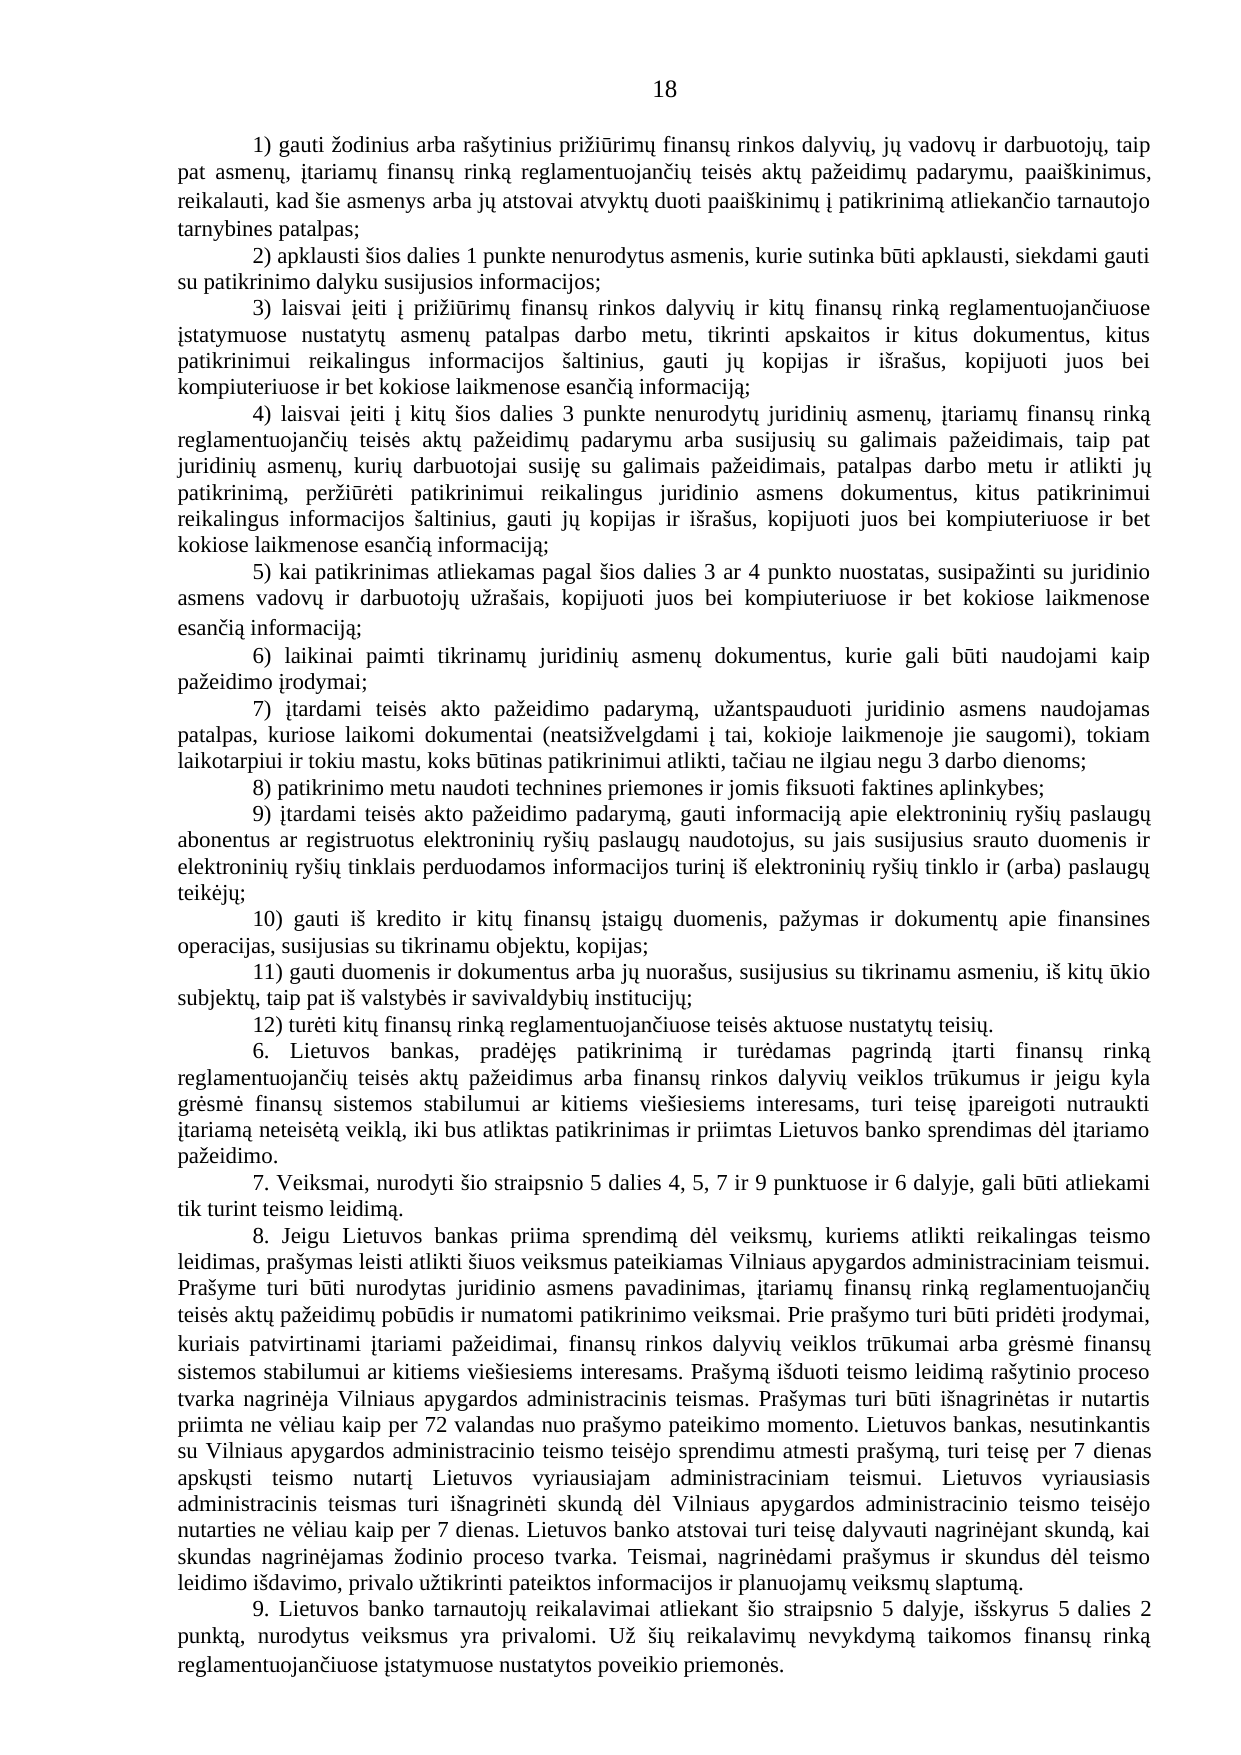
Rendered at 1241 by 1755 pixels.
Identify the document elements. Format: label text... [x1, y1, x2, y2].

text 6. Lietuvos bankas, pradėjęs patikrinimą ir turėdamas pagrindą įtarti finansų rinką reglamentuojančių teisės aktų pažeidimus arba finansų rinkos dalyvių veiklos trūkumus ir jeigu kyla grėsmė finansų sistemos stabilumui ar kitiems viešiesiems interesams, turi teisę įpareigoti nutraukti įtariamą neteisėtą veiklą, iki bus atliktas patikrinimas ir priimtas Lietuvos banko sprendimas dėl įtariamo pažeidimo. [177, 1037, 1152, 1169]
text 2) apklausti šios dalies 1 punkte nenurodytus asmenis, kurie sutinka būti apklausti, siekdami gauti su patikrinimo dalyku susijusios informacijos; [177, 242, 1152, 294]
text 9. Lietuvos banko tarnautojų reikalavimai atliekant šio straipsnio 5 dalyje, išskyrus 5 dalies 2 punktą, nurodytus veiksmus yra privalomi. Už šių reikalavimų nevykdymą taikomos finansų rinką reglamentuojančiuose įstatymuose nustatytos poveikio priemonės. [177, 1596, 1152, 1679]
text 5) kai patikrinimas atliekamas pagal šios dalies 3 ar 4 punkto nuostatas, susipažinti su juridinio asmens vadovų ir darbuotojų užrašais, kopijuoti juos bei kompiuteriuose ir bet kokiose laikmenose esančią informaciją; [177, 558, 1152, 642]
text 10) gauti iš kredito ir kitų finansų įstaigų duomenis, pažymas ir dokumentų apie finansines operacijas, susijusias su tikrinamu objektu, kopijas; [177, 905, 1152, 958]
text 8. Jeigu Lietuvos bankas priima sprendimą dėl veiksmų, kuriems atlikti reikalingas teismo leidimas, prašymas leisti atlikti šiuos veiksmus pateikiamas Vilniaus apygardos administraciniam teismui. Prašyme turi būti nurodytas juridinio asmens pavadinimas, įtariamų finansų rinką reglamentuojančių teisės aktų pažeidimų pobūdis ir numatomi patikrinimo veiksmai. Prie prašymo turi būti pridėti įrodymai, kuriais patvirtinami įtariami pažeidimai, finansų rinkos dalyvių veiklos trūkumai arba grėsmė finansų sistemos stabilumui ar kitiems viešiesiems interesams. Prašymą išduoti teismo leidimą rašytinio proceso tvarka nagrinėja Vilniaus apygardos administracinis teismas. Prašymas turi būti išnagrinėtas ir nutartis priimta ne vėliau kaip per 72 valandas nuo prašymo pateikimo momento. Lietuvos bankas, nesutinkantis su Vilniaus apygardos administracinio teismo teisėjo sprendimu atmesti prašymą, turi teisę per 7 dienas apskųsti teismo nutartį Lietuvos vyriausiajam administraciniam teismui. Lietuvos vyriausiasis administracinis teismas turi išnagrinėti skundą dėl Vilniaus apygardos administracinio teismo teisėjo nutarties ne vėliau kaip per 7 dienas. Lietuvos banko atstovai turi teisę dalyvauti nagrinėjant skundą, kai skundas nagrinėjamas žodinio proceso tvarka. Teismai, nagrinėdami prašymus ir skundus dėl teismo leidimo išdavimo, privalo užtikrinti pateiktos informacijos ir planuojamų veiksmų slaptumą. [177, 1222, 1152, 1596]
text 7) įtardami teisės akto pažeidimo padarymą, užantspauduoti juridinio asmens naudojamas patalpas, kuriose laikomi dokumentai (neatsižvelgdami į tai, kokioje laikmenoje jie saugomi), tokiam laikotarpiui ir tokiu mastu, koks būtinas patikrinimui atlikti, tačiau ne ilgiau negu 3 darbo dienoms; [177, 694, 1152, 774]
text 8) patikrinimo metu naudoti technines priemones ir jomis fiksuoti faktines aplinkybes; [177, 774, 1152, 800]
text 3) laisvai įeiti į prižiūrimų finansų rinkos dalyvių ir kitų finansų rinką reglamentuojančiuose įstatymuose nustatytų asmenų patalpas darbo metu, tikrinti apskaitos ir kitus dokumentus, kitus patikrinimui reikalingus informacijos šaltinius, gauti jų kopijas ir išrašus, kopijuoti juos bei kompiuteriuose ir bet kokiose laikmenose esančią informaciją; [177, 294, 1152, 400]
text 6) laikinai paimti tikrinamų juridinių asmenų dokumentus, kurie gali būti naudojami kaip pažeidimo įrodymai; [177, 642, 1152, 694]
text 11) gauti duomenis ir dokumentus arba jų nuorašus, susijusius su tikrinamu asmeniu, iš kitų ūkio subjektų, taip pat iš valstybės ir savivaldybių institucijų; [177, 958, 1152, 1011]
text 1) gauti žodinius arba rašytinius prižiūrimų finansų rinkos dalyvių, jų vadovų ir darbuotojų, taip pat asmenų, įtariamų finansų rinką reglamentuojančių teisės aktų pažeidimų padarymu, paaiškinimus, reikalauti, kad šie asmenys arba jų atstovai atvyktų duoti paaiškinimų į patikrinimą atliekančio tarnautojo tarnybines patalpas; [177, 131, 1152, 242]
text 9) įtardami teisės akto pažeidimo padarymą, gauti informaciją apie elektroninių ryšių paslaugų abonentus ar registruotus elektroninių ryšių paslaugų naudotojus, su jais susijusius srauto duomenis ir elektroninių ryšių tinklais perduodamos informacijos turinį iš elektroninių ryšių tinklo ir (arba) paslaugų teikėjų; [177, 800, 1152, 905]
text 12) turėti kitų finansų rinką reglamentuojančiuose teisės aktuose nustatytų teisių. [177, 1011, 1152, 1037]
text 7. Veiksmai, nurodyti šio straipsnio 5 dalies 4, 5, 7 ir 9 punktuose ir 6 dalyje, gali būti atliekami tik turint teismo leidimą. [177, 1169, 1152, 1222]
text 4) laisvai įeiti į kitų šios dalies 3 punkte nenurodytų juridinių asmenų, įtariamų finansų rinką reglamentuojančių teisės aktų pažeidimų padarymu arba susijusių su galimais pažeidimais, taip pat juridinių asmenų, kurių darbuotojai susiję su galimais pažeidimais, patalpas darbo metu ir atlikti jų patikrinimą, peržiūrėti patikrinimui reikalingus juridinio asmens dokumentus, kitus patikrinimui reikalingus informacijos šaltinius, gauti jų kopijas ir išrašus, kopijuoti juos bei kompiuteriuose ir bet kokiose laikmenose esančią informaciją; [177, 400, 1152, 558]
